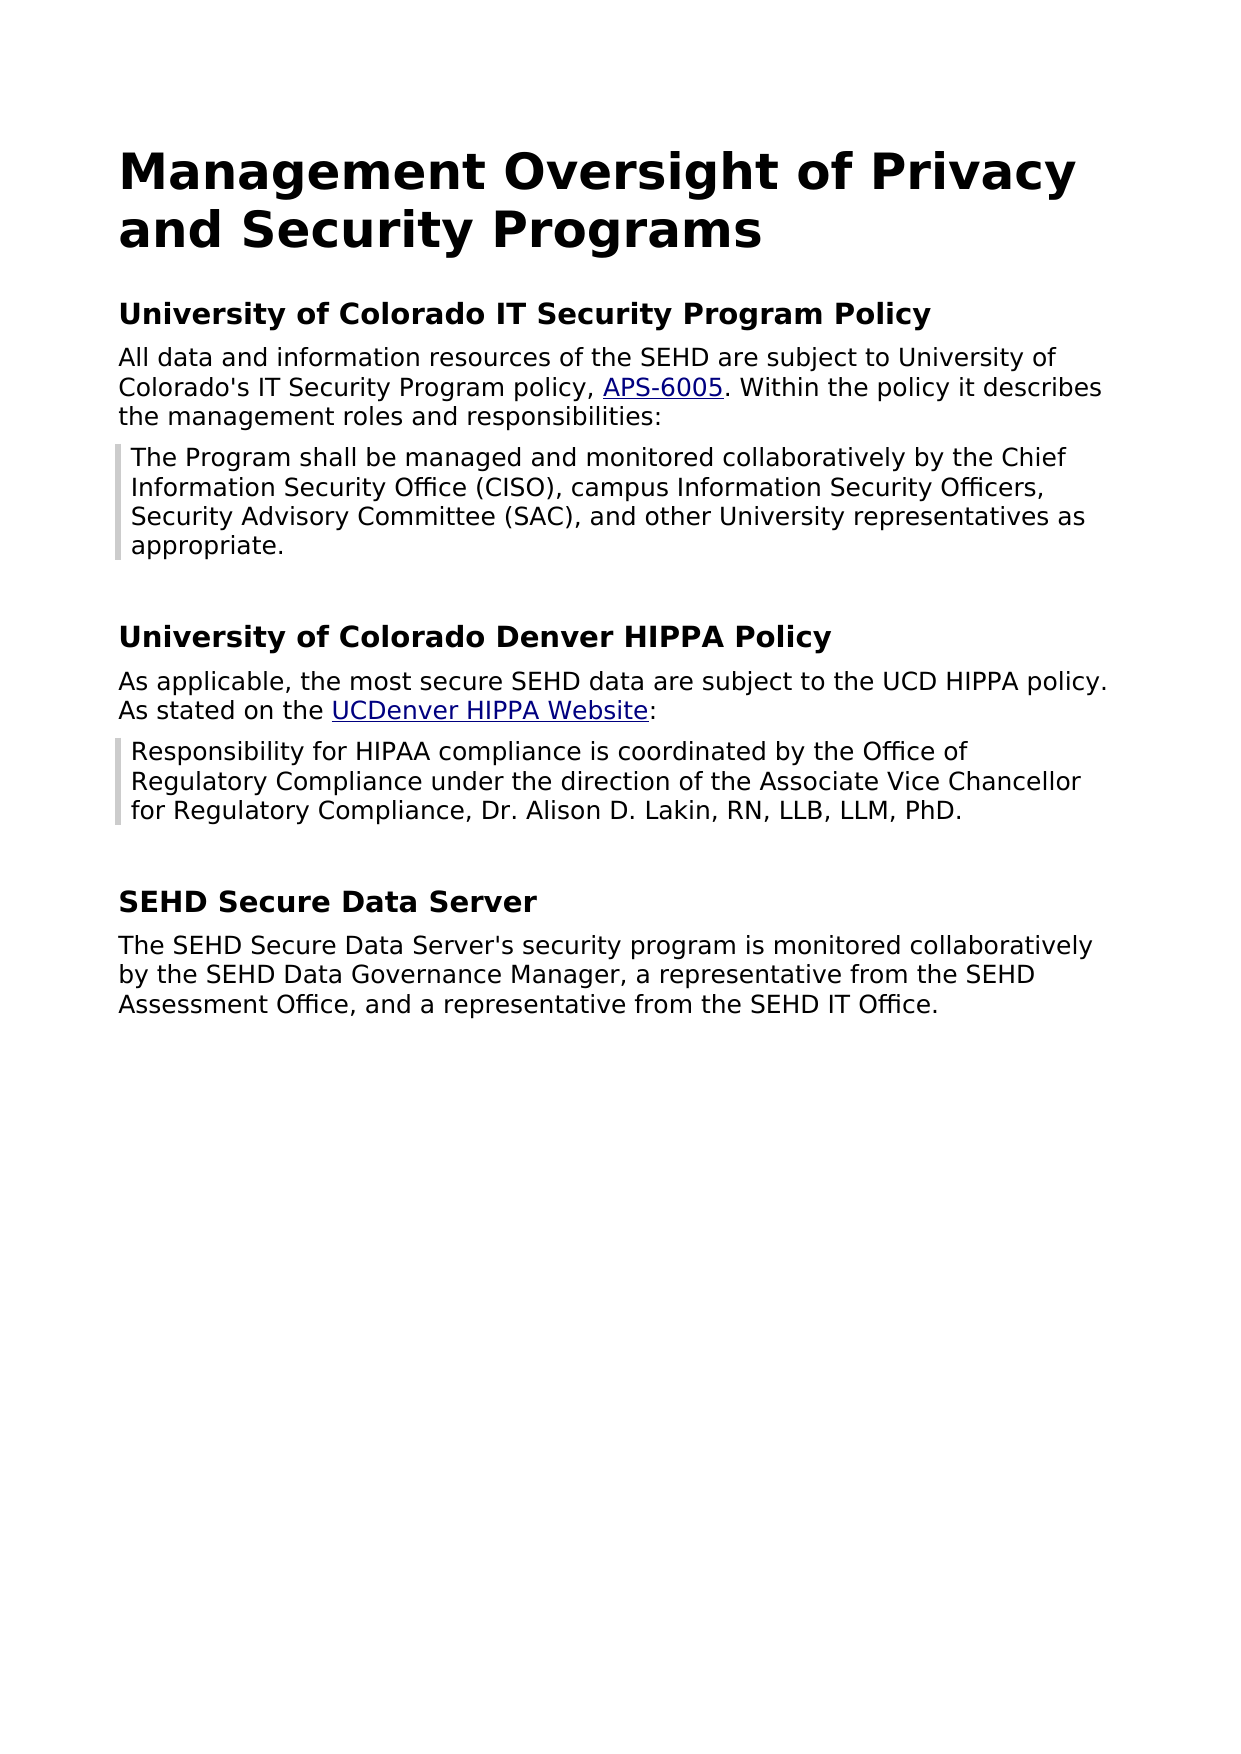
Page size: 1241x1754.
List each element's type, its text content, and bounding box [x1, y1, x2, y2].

subtitle University of Colorado Denver HIPPA Policy [118, 620, 1122, 654]
text As applicable, the most secure SEHD data are subject to the UCD HIPPA policy. As stated on the UCDenver HIPPA Website: [118, 667, 1122, 725]
table_header Responsibility for HIPAA compliance is coordinated by the Office of Regulatory Compliance under the direction of the Associate Vice Chancellor for Regulatory Compliance, Dr. Alison D. Lakin, RN, LLB, LLM, PhD. [121, 738, 1122, 825]
subtitle SEHD Secure Data Server [118, 885, 1122, 919]
text All data and information resources of the SEHD are subject to University of Colorado's IT Security Program policy, APS-6005. Within the policy it describes the management roles and responsibilities: [118, 343, 1122, 431]
subtitle Management Oversight of Privacy and Security Programs [118, 143, 1122, 259]
subtitle University of Colorado IT Security Program Policy [118, 297, 1122, 331]
text The SEHD Secure Data Server's security program is monitored collaboratively by the SEHD Data Governance Manager, a representative from the SEHD Assessment Office, and a representative from the SEHD IT Office. [118, 931, 1122, 1019]
table_header The Program shall be managed and monitored collaboratively by the Chief Information Security Office (CISO), campus Information Security Officers, Security Advisory Committee (SAC), and other University representatives as appropriate. [121, 444, 1122, 560]
